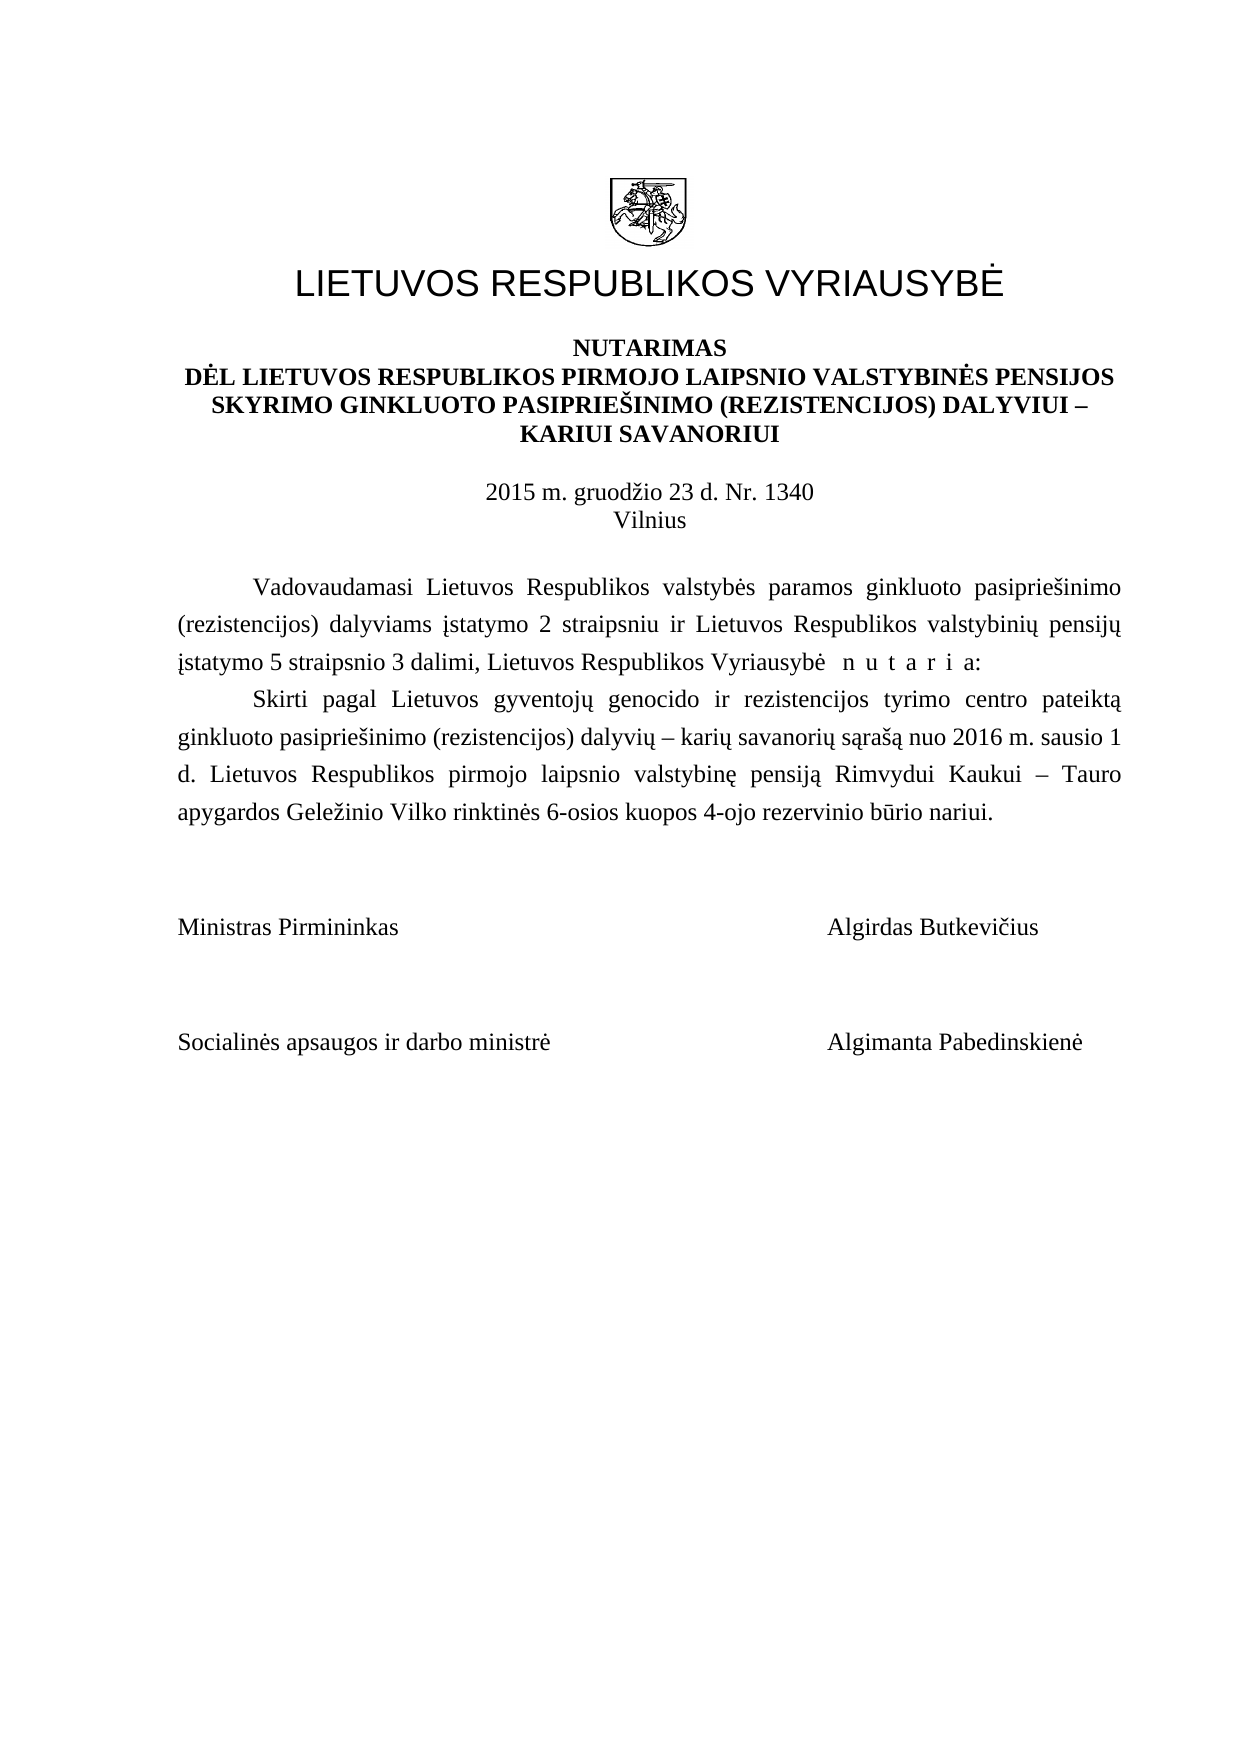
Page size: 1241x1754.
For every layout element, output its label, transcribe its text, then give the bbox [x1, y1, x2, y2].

text Lietuvos Respublikos Vyriausybė [177, 261, 1122, 304]
text Ministras Pirmininkas Algirdas Butkevičius [177, 912, 1122, 940]
text Socialinės apsaugos ir darbo ministrė Algimanta Pabedinskienė [177, 1027, 1122, 1055]
text Skirti pagal Lietuvos gyventojų genocido ir rezistencijos tyrimo centro pateiktą ginkluoto pasipriešinimo (rezistencijos) dalyvių – karių savanorių sąrašą nuo 2016 m. sausio 1 d. Lietuvos Respublikos pirmojo laipsnio valstybinę pensiją Rimvydui Kaukui – Tauro apygardos Geležinio Vilko rinktinės 6-osios kuopos 4-ojo rezervinio būrio nariui. [177, 675, 1122, 825]
text Dėl LIETUVOS RESPUBLIKOS PIRMOJO LAIPSNIO VALSTYBINĖS PENSIJOS SKYRIMO GINKLUOTO PASIPRIEŠINIMO (REZISTENCIJOS) DALYVIUI – KARIUI SAVANORIUI [177, 362, 1122, 448]
text nutarimas [177, 333, 1122, 362]
text 2015 m. gruodžio 23 d. Nr. 1340 Vilnius [177, 477, 1122, 534]
text Vadovaudamasi Lietuvos Respublikos valstybės paramos ginkluoto pasipriešinimo (rezistencijos) dalyviams įstatymo 2 straipsniu ir Lietuvos Respublikos valstybinių pensijų įstatymo 5 straipsnio 3 dalimi, Lietuvos Respublikos Vyriausybė nutaria: [177, 563, 1122, 675]
